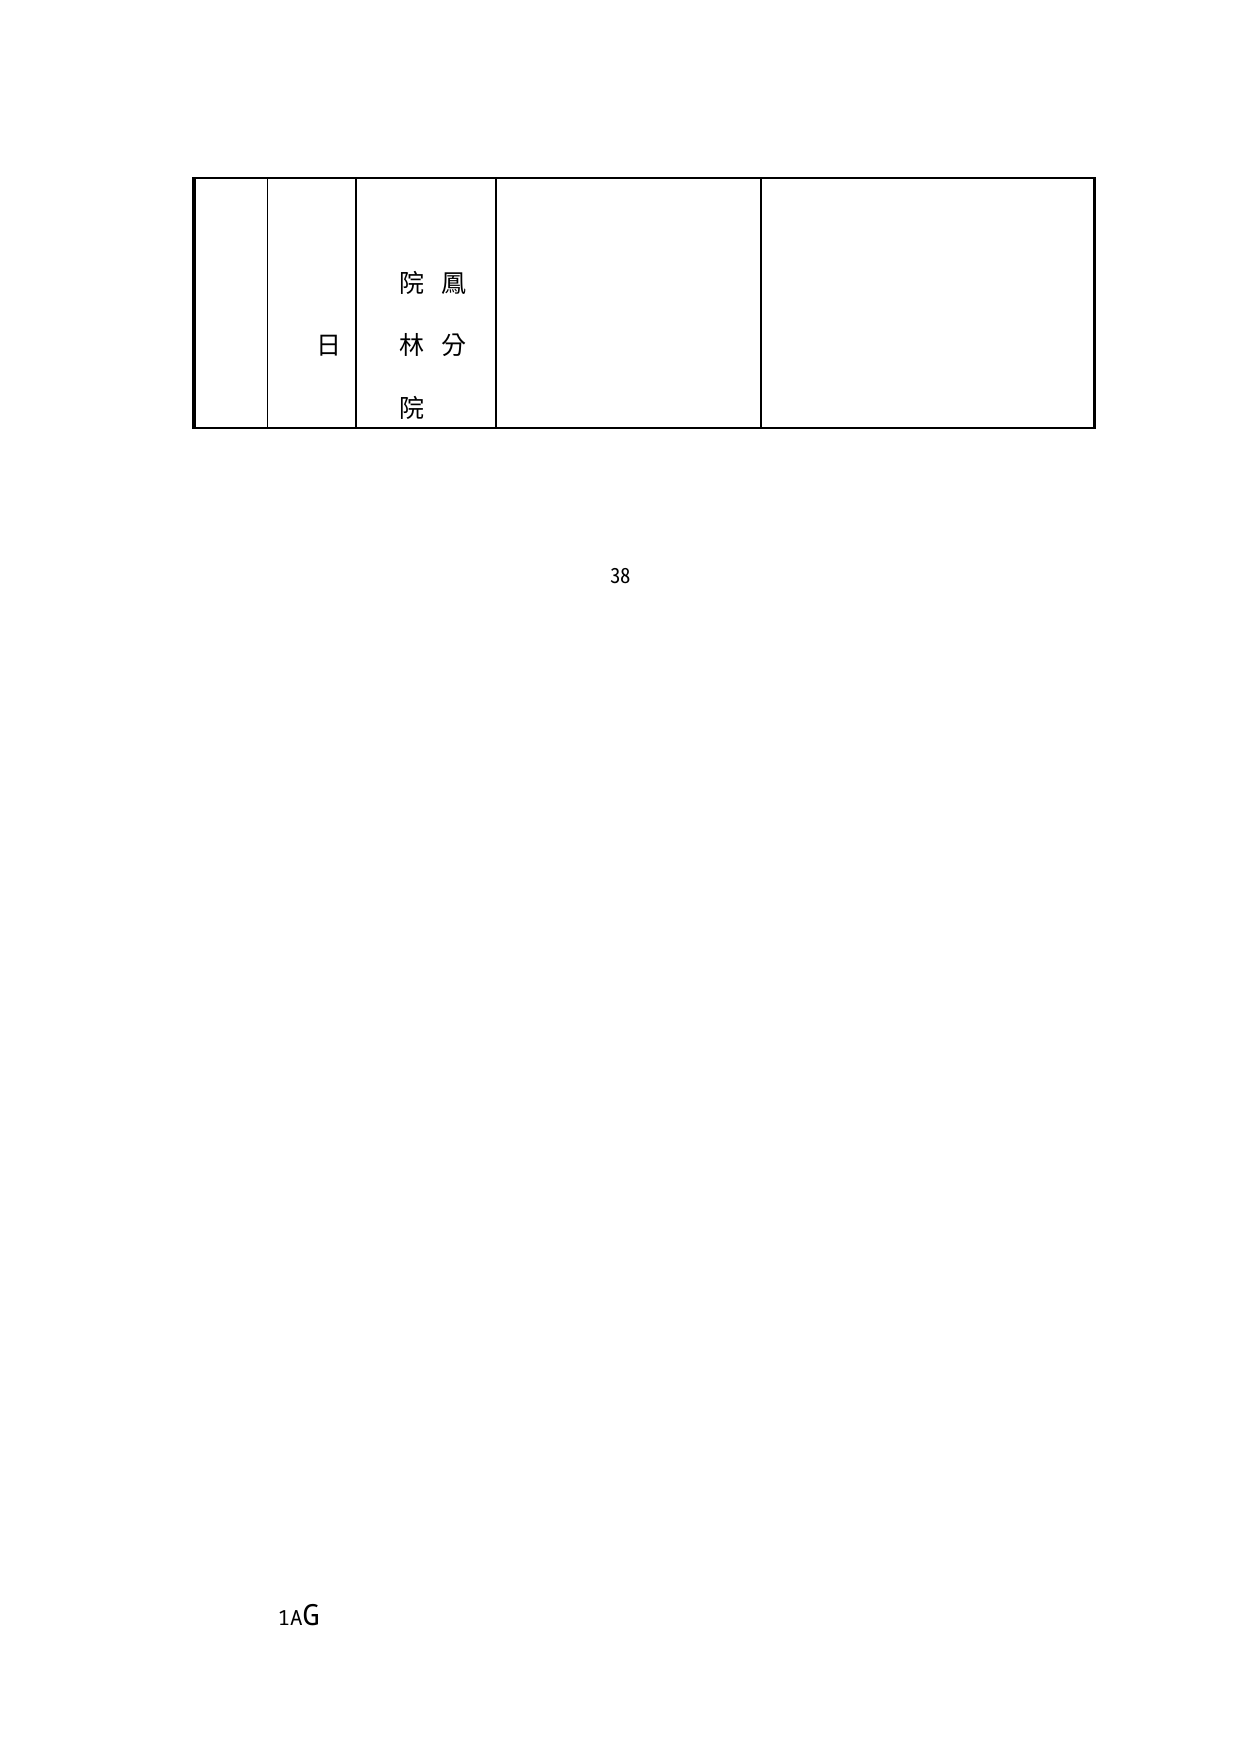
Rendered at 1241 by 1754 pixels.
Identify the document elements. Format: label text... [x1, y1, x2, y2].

table_cell [196, 179, 267, 427]
table_cell 日 [268, 179, 355, 427]
table_cell 院鳳林分院 [357, 179, 495, 427]
table_cell [497, 179, 760, 427]
table_cell [762, 179, 1093, 427]
